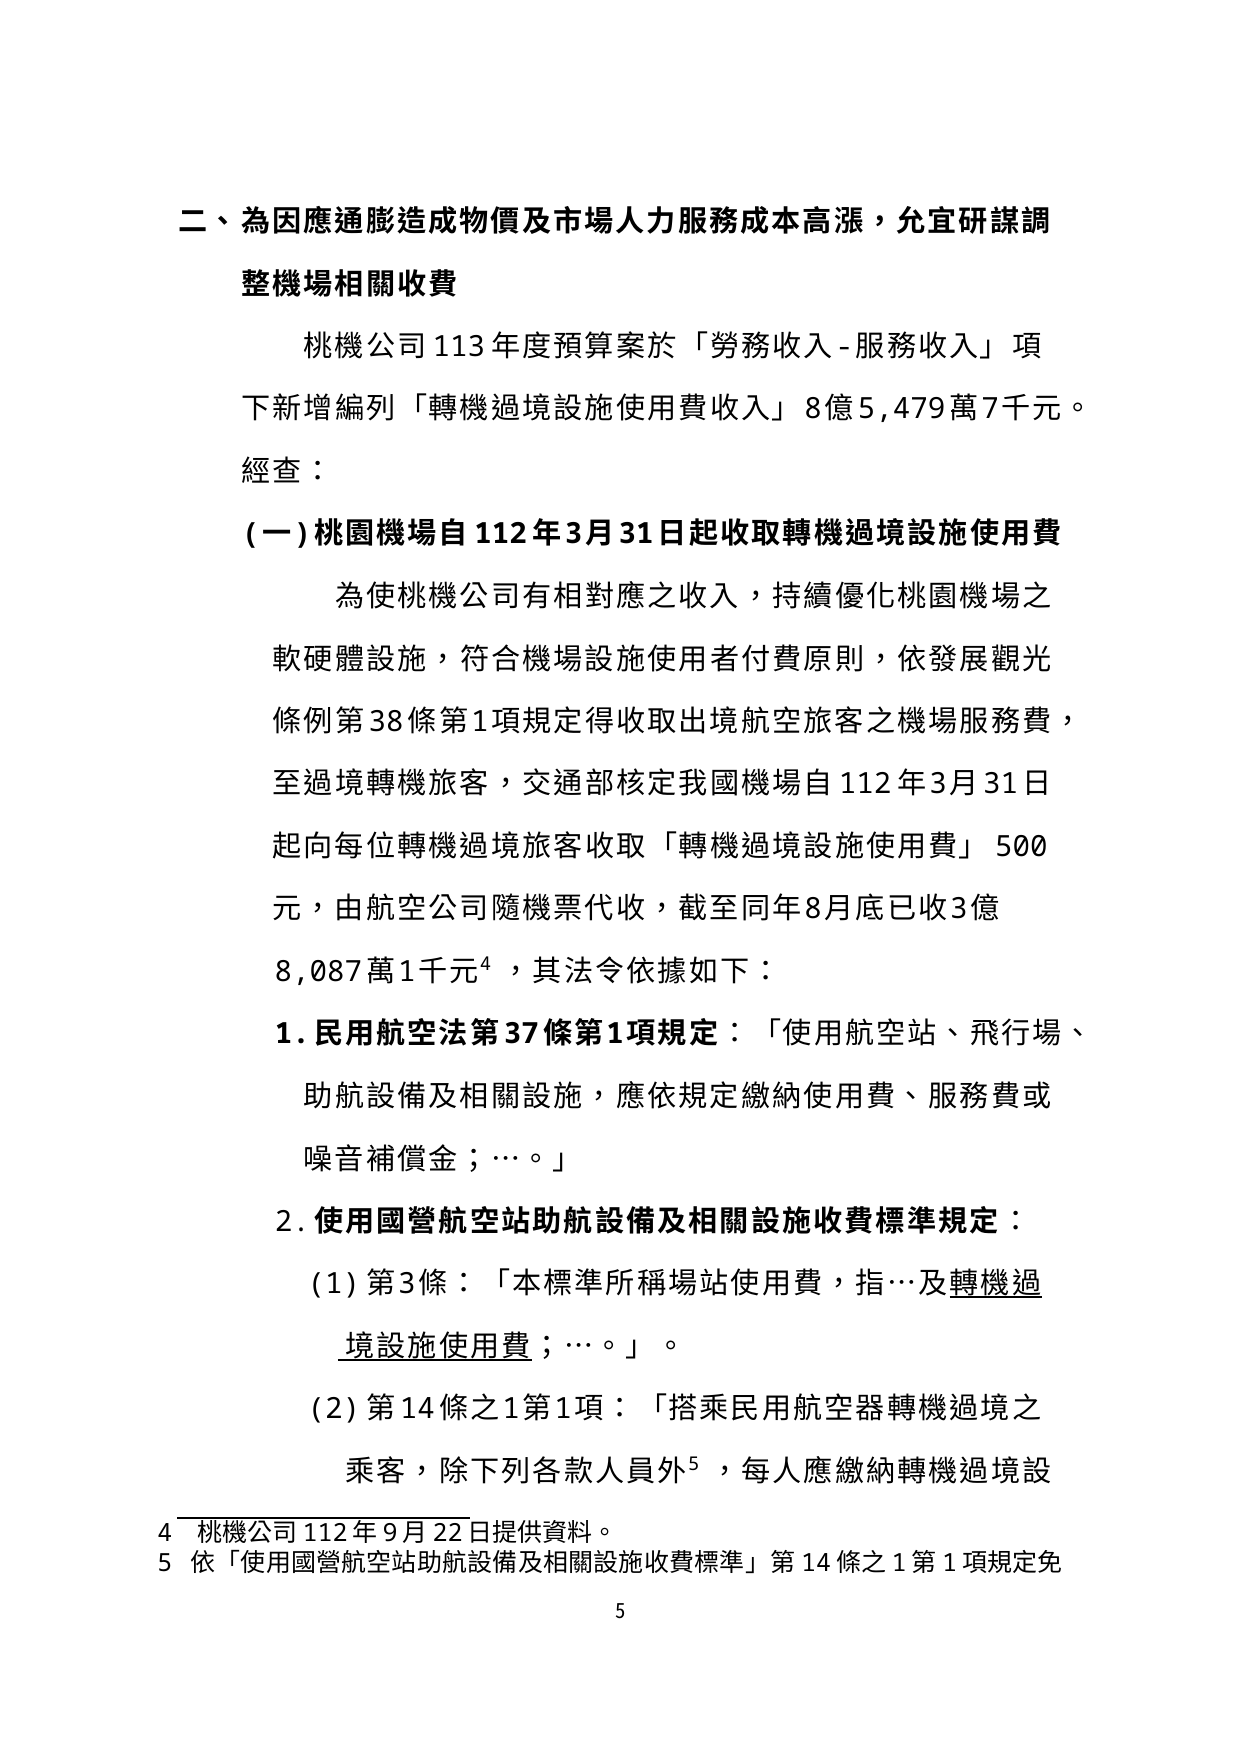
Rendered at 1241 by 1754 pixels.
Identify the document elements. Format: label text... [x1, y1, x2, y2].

text 桃機公司112年9月22日提供資料。 [157, 1518, 1063, 1548]
text (2)第14條之1第1項：「搭乘民用航空器轉機過境之乘客，除下列各款人員外，每人應繳納轉機過境設施使用費新臺幣五百元，由航空公司隨機票代收。」及第5項：「航空公司依前項規定所解繳之轉機過境設施使用費，應以其金額之百分之二點五作為該公司代收之手續費。」 [294, 1365, 1063, 1490]
text 2.使用國營航空站助航設備及相關設施收費標準規定： [266, 1177, 1063, 1240]
text 桃機公司113年度預算案於「勞務收入-服務收入」項下新增編列「轉機過境設施使用費收入」8億5,479萬7千元。經查： [236, 302, 1063, 490]
text (一)桃園機場自112年3月31日起收取轉機過境設施使用費 [236, 490, 1063, 552]
text 依「使用國營航空站助航設備及相關設施收費標準」第14條之1第1項規定免 [157, 1548, 1063, 1577]
text 二、為因應通膨造成物價及市場人力服務成本高漲，允宜研謀調整機場相關收費 [177, 177, 1063, 302]
text (1)第3條：「本標準所稱場站使用費，指…及轉機過境設施使用費；…。」。 [294, 1240, 1063, 1365]
text 1.民用航空法第37條第1項規定：「使用航空站、飛行場、助航設備及相關設施，應依規定繳納使用費、服務費或噪音補償金；…。」 [266, 990, 1063, 1177]
text 為使桃機公司有相對應之收入，持續優化桃園機場之軟硬體設施，符合機場設施使用者付費原則，依發展觀光條例第38條第1項規定得收取出境航空旅客之機場服務費，至過境轉機旅客，交通部核定我國機場自112年3月31日起向每位轉機過境旅客收取「轉機過境設施使用費」500元，由航空公司隨機票代收，截至同年8月底已收3億8,087萬1千元，其法令依據如下： [266, 552, 1063, 990]
